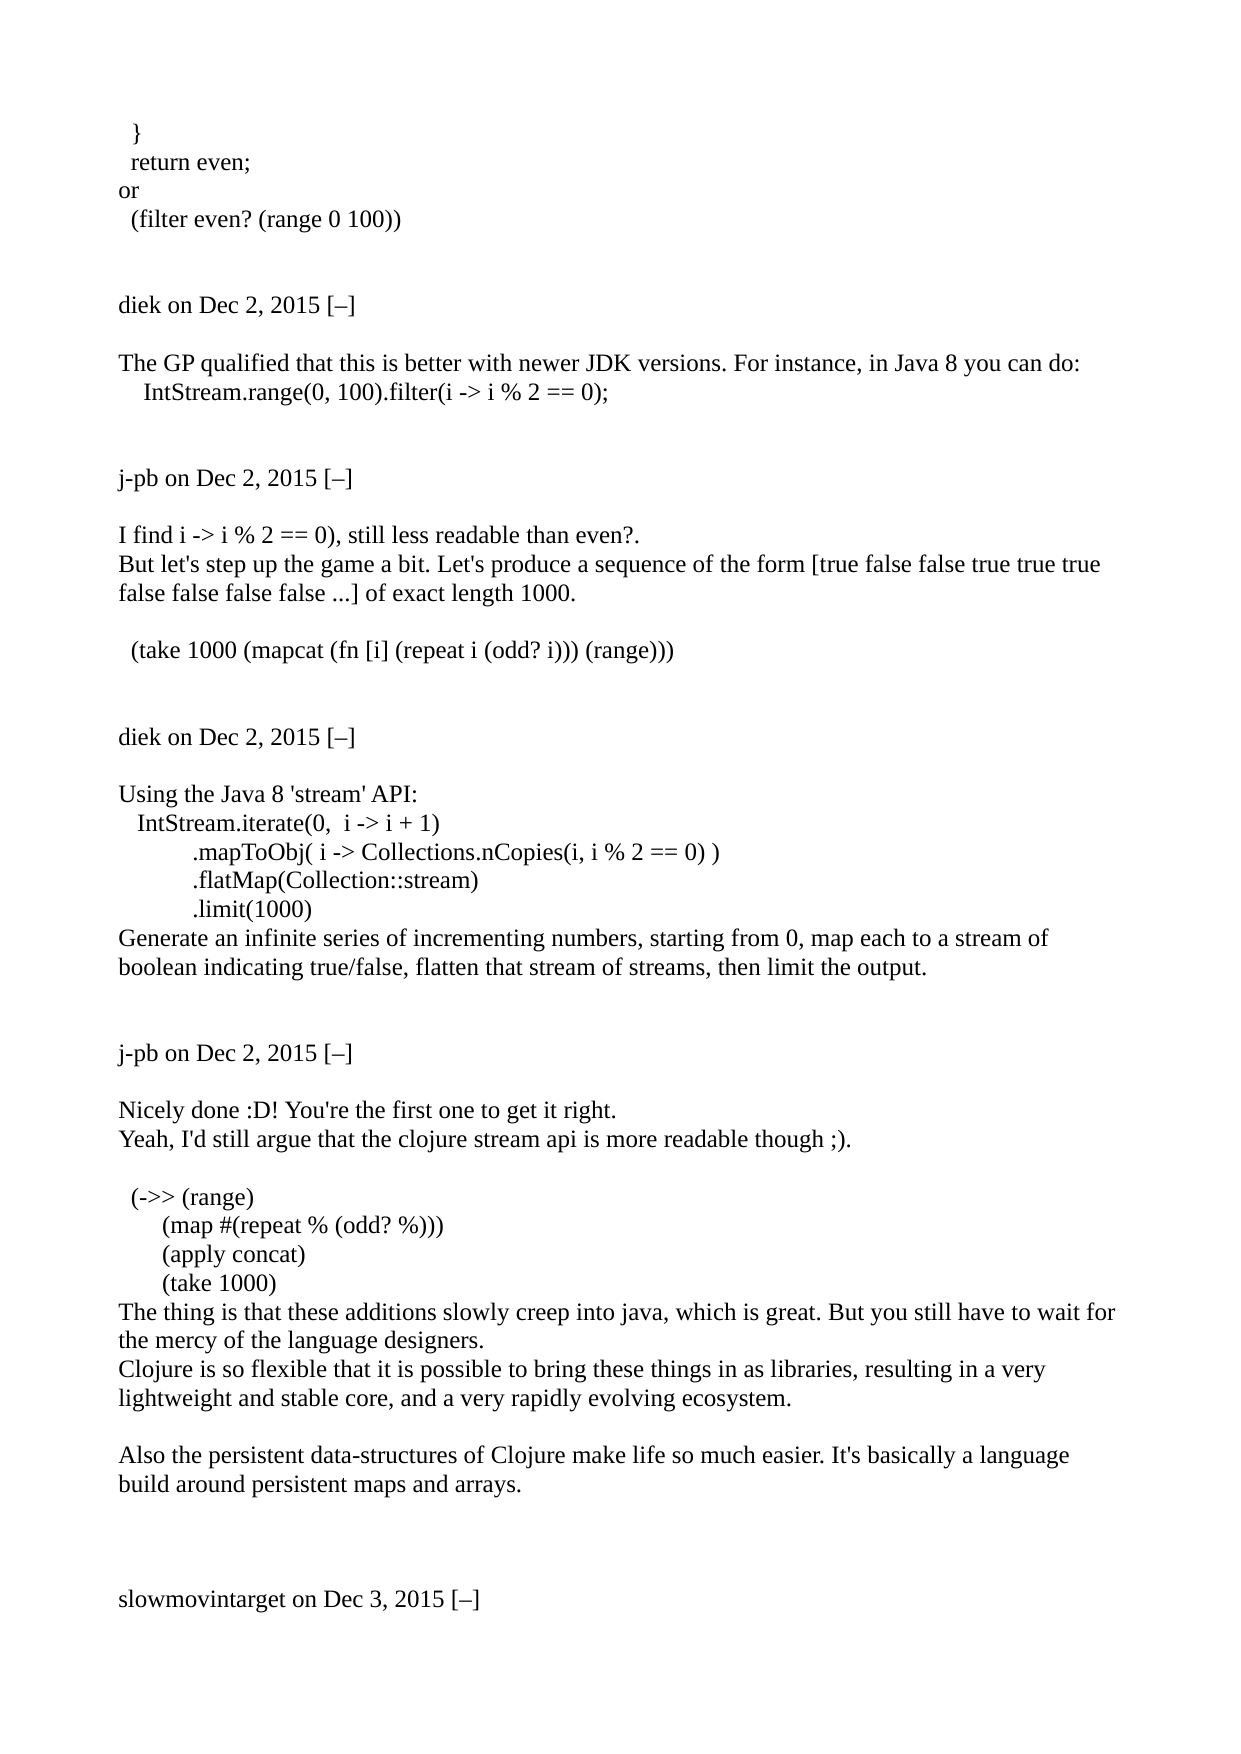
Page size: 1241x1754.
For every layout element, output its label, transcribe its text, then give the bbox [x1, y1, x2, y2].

text slowmovintarget on Dec 3, 2015 [–] [118, 1584, 1122, 1613]
text j-pb on Dec 2, 2015 [–] [118, 463, 1122, 492]
text Nicely done :D! You're the first one to get it right. [118, 1096, 1122, 1124]
text Yeah, I'd still argue that the clojure stream api is more readable though ;). [118, 1124, 1122, 1153]
text IntStream.iterate(0, i -> i + 1) [118, 808, 1122, 837]
text (apply concat) [118, 1239, 1122, 1268]
text diek on Dec 2, 2015 [–] [118, 722, 1122, 751]
text return even; [118, 147, 1122, 176]
text (->> (range) [118, 1182, 1122, 1211]
text .limit(1000) [118, 894, 1122, 923]
text But let's step up the game a bit. Let's produce a sequence of the form [true false false true true true false false false false ...] of exact length 1000. [118, 549, 1122, 607]
text j-pb on Dec 2, 2015 [–] [118, 1038, 1122, 1067]
text diek on Dec 2, 2015 [–] [118, 291, 1122, 319]
text } [118, 118, 1122, 147]
text (take 1000 (mapcat (fn [i] (repeat i (odd? i))) (range))) [118, 636, 1122, 664]
text The thing is that these additions slowly creep into java, which is great. But you still have to wait for the mercy of the language designers. [118, 1297, 1122, 1354]
text IntStream.range(0, 100).filter(i -> i % 2 == 0); [118, 377, 1122, 406]
text Generate an infinite series of incrementing numbers, starting from 0, map each to a stream of boolean indicating true/false, flatten that stream of streams, then limit the output. [118, 923, 1122, 981]
text (filter even? (range 0 100)) [118, 204, 1122, 233]
text Using the Java 8 'stream' API: [118, 779, 1122, 808]
text (map #(repeat % (odd? %))) [118, 1211, 1122, 1239]
text .flatMap(Collection::stream) [118, 866, 1122, 894]
text Clojure is so flexible that it is possible to bring these things in as libraries, resulting in a very lightweight and stable core, and a very rapidly evolving ecosystem. [118, 1354, 1122, 1412]
text I find i -> i % 2 == 0), still less readable than even?. [118, 521, 1122, 549]
text or [118, 176, 1122, 204]
text (take 1000) [118, 1268, 1122, 1297]
text The GP qualified that this is better with newer JDK versions. For instance, in Java 8 you can do: [118, 348, 1122, 377]
text .mapToObj( i -> Collections.nCopies(i, i % 2 == 0) ) [118, 837, 1122, 866]
text Also the persistent data-structures of Clojure make life so much easier. It's basically a language build around persistent maps and arrays. [118, 1441, 1122, 1498]
